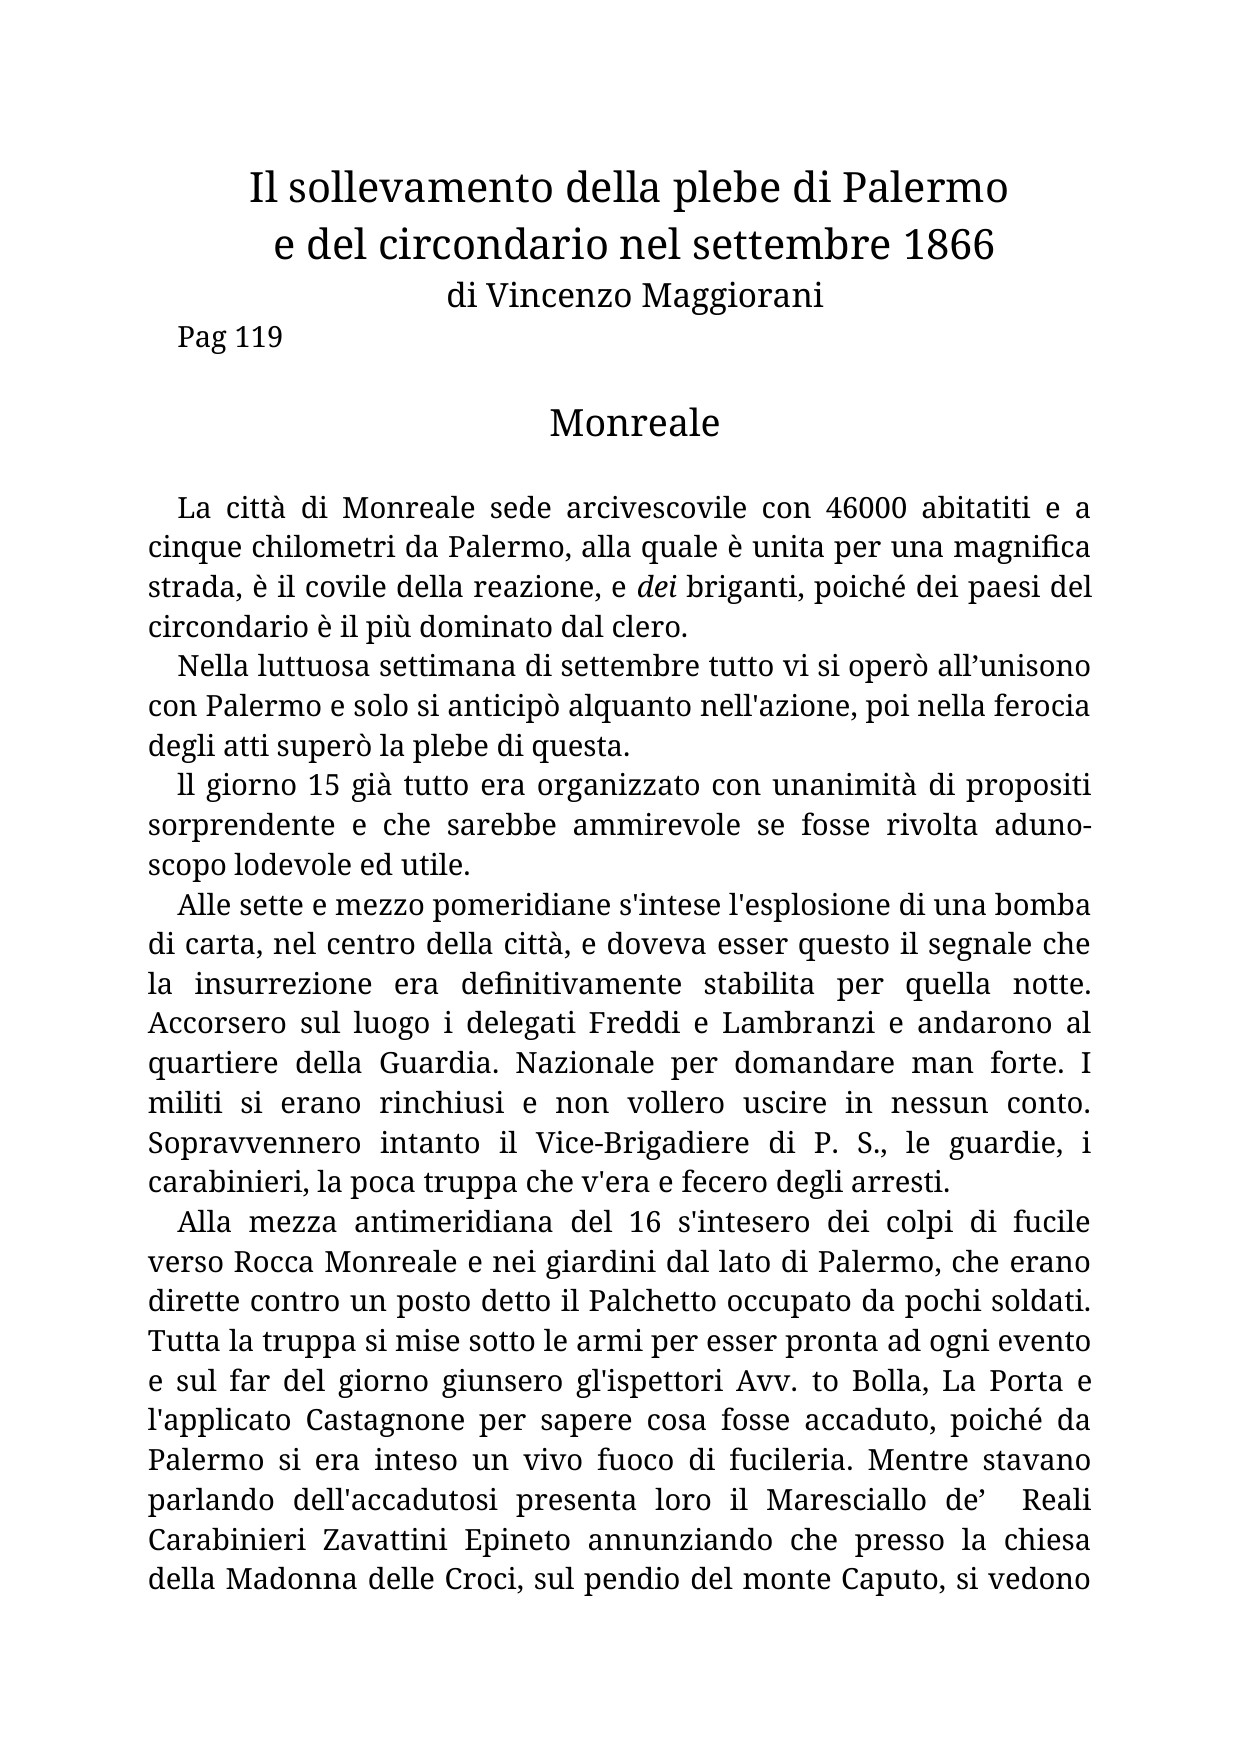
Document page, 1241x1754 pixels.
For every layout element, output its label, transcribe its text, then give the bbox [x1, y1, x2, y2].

text ll giorno 15 già tutto era organizzato con unanimità di propositi sorprendente e che sarebbe ammirevole se fosse rivolta aduno-scopo lodevole ed utile. [148, 765, 1093, 884]
text La città di Monreale sede arcivescovile con 46000 abitatiti e a cinque chilometri da Palermo, alla quale è unita per una magnifica strada, è il covile della reazione, e dei briganti, poiché dei paesi del circondario è il più dominato dal clero. [148, 487, 1093, 646]
text e del circondario nel settembre 1866 [148, 214, 1093, 271]
text Nella luttuosa settimana di settembre tutto vi si operò all’unisono con Palermo e solo si anticipò alquanto nell'azione, poi nella ferocia degli atti superò la plebe di questa. [148, 646, 1093, 765]
text Alle sette e mezzo pomeridiane s'intese l'esplosione di una bomba di carta, nel centro della città, e doveva esser questo il segnale che la insurrezione era definitivamente stabilita per quella notte. Accorsero sul luogo i delegati Freddi e Lambranzi e andarono al quartiere della Guardia. Nazionale per domandare man forte. I militi si erano rinchiusi e non vollero uscire in nessun conto. Sopravvennero intanto il Vice-Brigadiere di P. S., le guardie, i carabinieri, la poca truppa che v'era e fecero degli arresti. [148, 884, 1093, 1201]
text Il sollevamento della plebe di Palermo [148, 158, 1093, 214]
text di Vincenzo Maggiorani [148, 271, 1093, 317]
text Pag 119 [148, 317, 1093, 356]
text Alla mezza antimeridiana del 16 s'intesero dei colpi di fucile verso Rocca Monreale e nei giardini dal lato di Palermo, che erano dirette contro un posto detto il Palchetto occupato da pochi soldati. Tutta la truppa si mise sotto le armi per esser pronta ad ogni evento e sul far del giorno giunsero gl'ispettori Avv. to Bolla, La Porta e l'applicato Castagnone per sapere cosa fosse accaduto, poiché da Palermo si era inteso un vivo fuoco di fucileria. Mentre stavano parlando dell'accadutosi presenta loro il Maresciallo de’ Reali Carabinieri Zavattini Epineto annunziando che presso la chiesa della Madonna delle Croci, sul pendio del monte Caputo, si vedono [148, 1201, 1093, 1598]
text Monreale [148, 396, 1093, 447]
